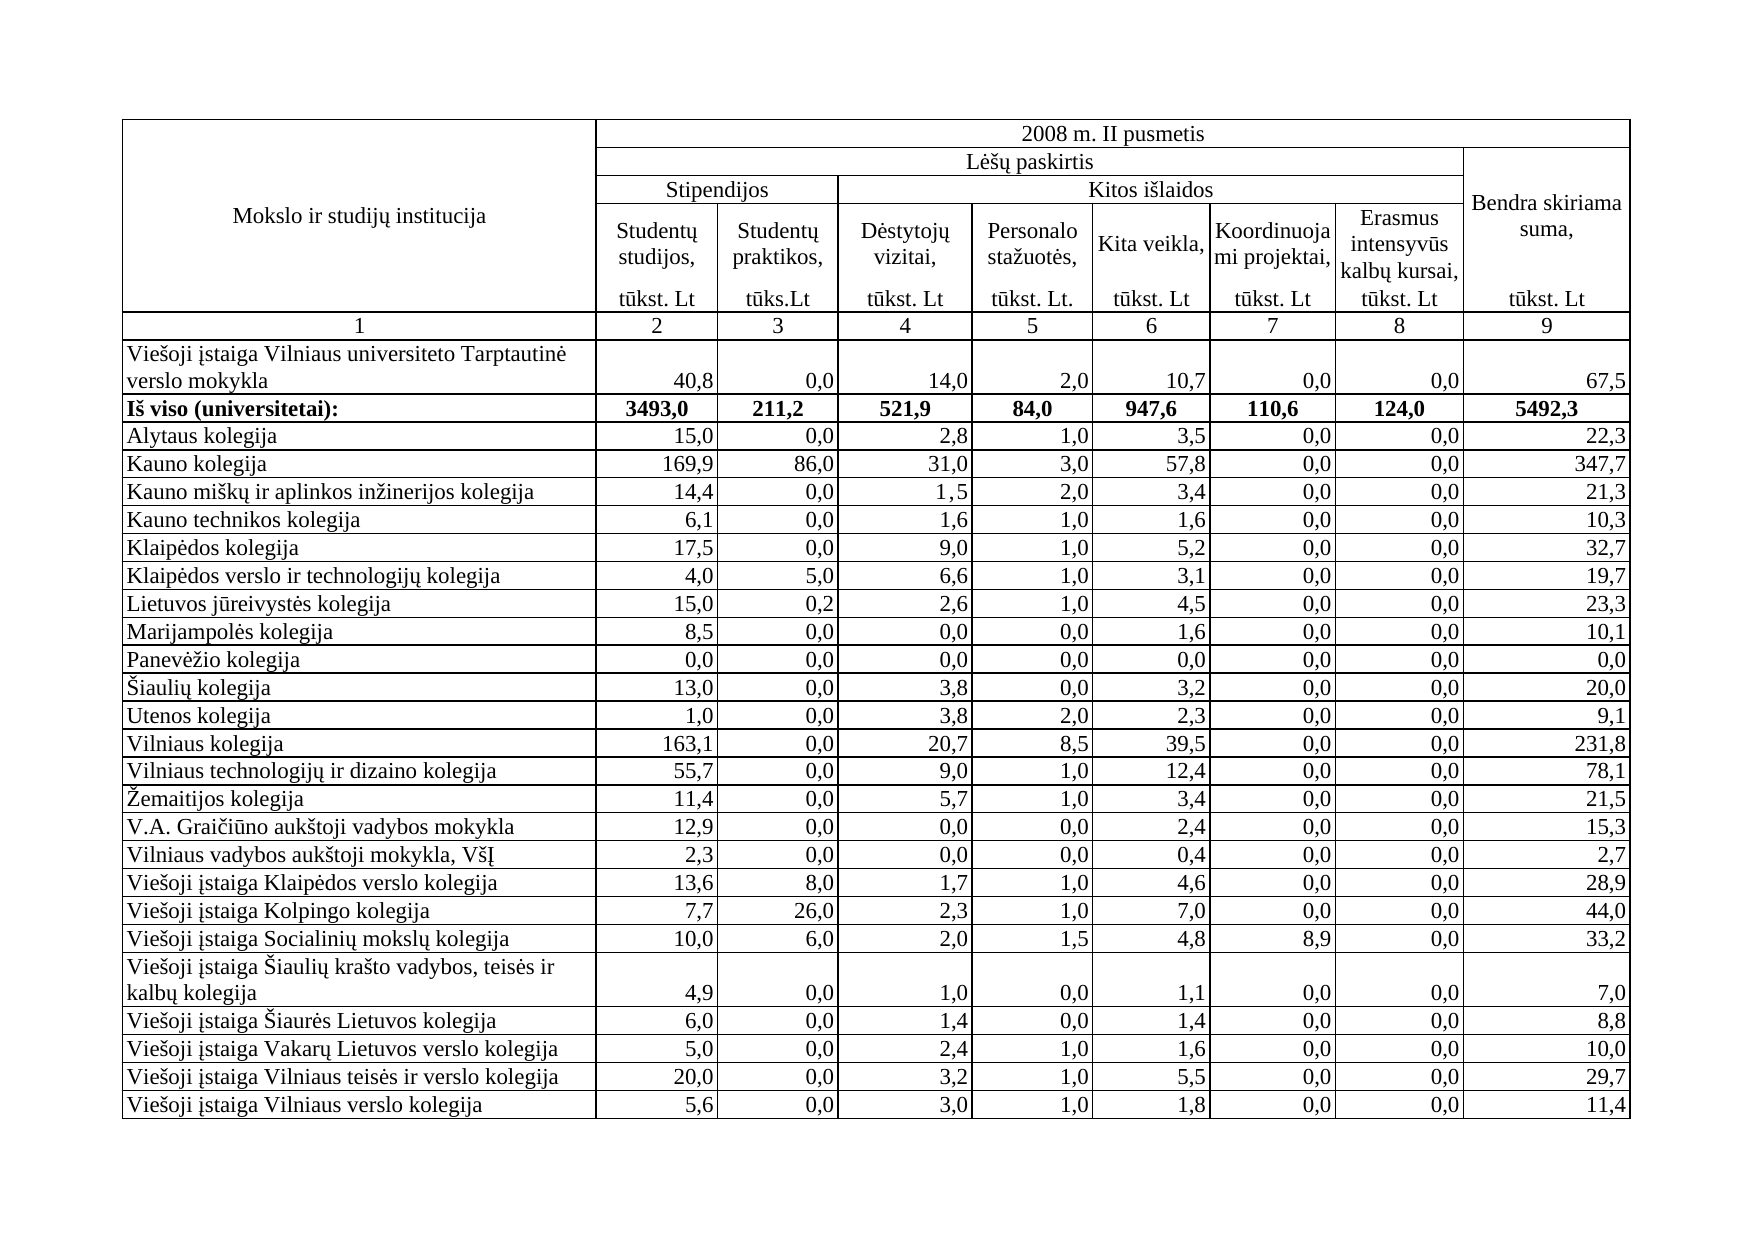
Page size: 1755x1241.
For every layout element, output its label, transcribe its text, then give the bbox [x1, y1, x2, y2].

table_cell 2,0 [839, 925, 971, 951]
table_cell 0,0 [718, 813, 837, 840]
table_cell 2,0 [973, 702, 1092, 728]
table_cell 8,9 [1211, 925, 1335, 951]
table_cell 0,0 [1211, 953, 1335, 1006]
table_cell 7,0 [1464, 953, 1629, 1006]
table_cell 1,0 [973, 506, 1092, 533]
table_cell 0,0 [1211, 758, 1335, 784]
table_cell Lietuvos jūreivystės kolegija [123, 590, 595, 616]
table_cell 1,0 [839, 953, 971, 1006]
table_cell 10,0 [1464, 1035, 1629, 1062]
table_cell 0,4 [1093, 841, 1209, 868]
table_cell 4,9 [597, 953, 717, 1006]
table_cell 0,0 [1336, 1035, 1463, 1062]
table_cell 21,5 [1464, 786, 1629, 812]
table_cell 3,4 [1093, 786, 1209, 812]
table_cell 6,0 [597, 1007, 717, 1034]
table_cell 0,0 [973, 953, 1092, 1006]
table_cell 1,0 [973, 590, 1092, 616]
table_cell 1,0 [973, 1063, 1092, 1089]
table_cell 947,6 [1093, 395, 1209, 421]
table_cell 0,0 [718, 1063, 837, 1089]
table_cell 0,0 [1211, 1063, 1335, 1089]
table_cell 0,0 [1211, 341, 1335, 393]
table_cell 0,0 [718, 646, 837, 672]
table_cell 231,8 [1464, 730, 1629, 756]
table_cell 0,0 [1336, 758, 1463, 784]
table_cell 1,6 [1093, 618, 1209, 644]
table_cell 0,0 [1336, 786, 1463, 812]
table_cell 0,0 [1336, 1091, 1463, 1117]
table_cell tūks.Lt [718, 283, 837, 311]
table_cell 8,8 [1464, 1007, 1629, 1034]
table_cell 1,6 [1093, 1035, 1209, 1062]
table_cell 0,0 [839, 646, 971, 672]
table_cell 0,0 [839, 841, 971, 868]
table_cell tūkst. Lt [597, 283, 717, 311]
table_cell 1,6 [839, 506, 971, 533]
table_cell Kauno technikos kolegija [123, 506, 595, 533]
table_cell 0,0 [718, 702, 837, 728]
table_cell 0,0 [973, 1007, 1092, 1034]
table_cell 1,0 [973, 897, 1092, 923]
table_cell 6 [1093, 313, 1209, 339]
table_cell tūkst. Lt [839, 283, 971, 311]
table_cell 1,8 [1093, 1091, 1209, 1117]
table_cell 0,0 [597, 646, 717, 672]
table_cell 5,2 [1093, 534, 1209, 561]
table_cell tūkst. Lt [1464, 283, 1629, 311]
table_cell Vilniaus technologijų ir dizaino kolegija [123, 758, 595, 784]
table_cell 12,9 [597, 813, 717, 840]
table_cell 1,0 [973, 562, 1092, 588]
table_cell 55,7 [597, 758, 717, 784]
table_cell 0,0 [1211, 1007, 1335, 1034]
table_cell 32,7 [1464, 534, 1629, 561]
table_cell 0,0 [1336, 646, 1463, 672]
table_cell 4,0 [597, 562, 717, 588]
table_cell Vilniaus kolegija [123, 730, 595, 756]
table_cell Klaipėdos verslo ir technologijų kolegija [123, 562, 595, 588]
table_cell 4,6 [1093, 869, 1209, 896]
table_cell 11,4 [1464, 1091, 1629, 1117]
table_cell 4,8 [1093, 925, 1209, 951]
table_cell 0,0 [1211, 1091, 1335, 1117]
table_header Mokslo ir studijų institucija [123, 120, 595, 311]
table_cell 1,5 [973, 925, 1092, 951]
table_cell 2,3 [1093, 702, 1209, 728]
table_cell 0,0 [718, 786, 837, 812]
table_cell Žemaitijos kolegija [123, 786, 595, 812]
table_cell 13,6 [597, 869, 717, 896]
table_cell 14,4 [597, 478, 717, 505]
table_cell 110,6 [1211, 395, 1335, 421]
table_cell tūkst. Lt [1093, 283, 1209, 311]
table_cell Koordinuojami projektai, [1211, 204, 1335, 283]
table_cell 0,0 [1093, 646, 1209, 672]
table_cell 5 [973, 313, 1092, 339]
table_cell 0,0 [1336, 869, 1463, 896]
table_cell 10,0 [597, 925, 717, 951]
table_cell tūkst. Lt [1211, 283, 1335, 311]
table_cell 347,7 [1464, 451, 1629, 477]
table_cell 0,0 [718, 758, 837, 784]
table_cell 33,2 [1464, 925, 1629, 951]
table_cell 5,0 [597, 1035, 717, 1062]
table_cell 0,0 [973, 674, 1092, 700]
table_cell 13,0 [597, 674, 717, 700]
table_cell 1,0 [973, 423, 1092, 449]
table_cell Viešoji įstaiga Vilniaus verslo kolegija [123, 1091, 595, 1117]
table_cell 1,0 [973, 786, 1092, 812]
table_cell 0,0 [718, 534, 837, 561]
table_cell Kitos išlaidos [839, 176, 1463, 202]
table_cell 0,0 [1211, 674, 1335, 700]
table_cell 1,0 [973, 869, 1092, 896]
table_cell 3,0 [839, 1091, 971, 1117]
table_cell 40,8 [597, 341, 717, 393]
table_cell 0,0 [1211, 590, 1335, 616]
table_cell 3,4 [1093, 478, 1209, 505]
table_cell 6,1 [597, 506, 717, 533]
table_cell 8 [1336, 313, 1463, 339]
table_cell 1,0 [973, 1035, 1092, 1062]
table_cell 3,8 [839, 702, 971, 728]
table_cell 14,0 [839, 341, 971, 393]
table_cell 5,7 [839, 786, 971, 812]
table_cell 8,0 [718, 869, 837, 896]
table_cell tūkst. Lt [1336, 283, 1463, 311]
table_cell 7,0 [1093, 897, 1209, 923]
table_cell 31,0 [839, 451, 971, 477]
table_cell 1 [123, 313, 595, 339]
table_cell 1,0 [973, 1091, 1092, 1117]
table_cell 3,1 [1093, 562, 1209, 588]
table_cell 22,3 [1464, 423, 1629, 449]
table_cell Viešoji įstaiga Šiaurės Lietuvos kolegija [123, 1007, 595, 1034]
table_cell 2,3 [839, 897, 971, 923]
table_cell 0,0 [718, 1035, 837, 1062]
table_cell 0,0 [1211, 730, 1335, 756]
table_cell 2,4 [1093, 813, 1209, 840]
table_cell 1,6 [1093, 506, 1209, 533]
table_cell 26,0 [718, 897, 837, 923]
table_cell 0,0 [718, 423, 837, 449]
table_cell 2,7 [1464, 841, 1629, 868]
table_cell 17,5 [597, 534, 717, 561]
table_cell 1,0 [973, 534, 1092, 561]
table_cell 21,3 [1464, 478, 1629, 505]
table_cell Stipendijos [597, 176, 837, 202]
table_cell 7 [1211, 313, 1335, 339]
table_cell 2,0 [973, 341, 1092, 393]
table_cell 0,0 [1336, 1063, 1463, 1089]
table_cell 57,8 [1093, 451, 1209, 477]
table_cell 9 [1464, 313, 1629, 339]
table_cell tūkst. Lt. [973, 283, 1092, 311]
table_cell Viešoji įstaiga Socialinių mokslų kolegija [123, 925, 595, 951]
table_header 2008 m. II pusmetis [597, 120, 1629, 147]
table_cell 0,0 [1336, 702, 1463, 728]
table_cell 0,0 [1336, 562, 1463, 588]
table_cell Erasmus intensyvūs kalbų kursai, [1336, 204, 1463, 283]
table_cell 9,1 [1464, 702, 1629, 728]
table_cell Lėšų paskirtis [597, 148, 1463, 174]
table_cell 0,0 [1211, 451, 1335, 477]
table_cell 0,0 [1336, 618, 1463, 644]
table_cell 0,0 [1211, 423, 1335, 449]
table_cell Kauno miškų ir aplinkos inžinerijos kolegija [123, 478, 595, 505]
table_cell 0,0 [1211, 786, 1335, 812]
table_cell 0,0 [973, 646, 1092, 672]
table_cell Utenos kolegija [123, 702, 595, 728]
table_cell 20,0 [597, 1063, 717, 1089]
table_cell 0,0 [1336, 841, 1463, 868]
table_cell 4 [839, 313, 971, 339]
table_cell Iš viso (universitetai): [123, 395, 595, 421]
table_cell 15,0 [597, 423, 717, 449]
table_cell 0,0 [1336, 674, 1463, 700]
table_cell 3493,0 [597, 395, 717, 421]
table_cell 0,0 [1211, 813, 1335, 840]
table_cell 19,7 [1464, 562, 1629, 588]
table_cell 0,0 [718, 730, 837, 756]
table_cell 0,0 [718, 506, 837, 533]
table_cell 0,0 [718, 618, 837, 644]
table_cell Viešoji įstaiga Vilniaus universiteto Tarptautinė verslo mokykla [123, 341, 595, 393]
table_cell Viešoji įstaiga Klaipėdos verslo kolegija [123, 869, 595, 896]
table_cell 10,7 [1093, 341, 1209, 393]
table_cell 3,5 [1093, 423, 1209, 449]
table_cell 0,0 [1211, 562, 1335, 588]
table_cell 6,0 [718, 925, 837, 951]
table_cell 0,0 [718, 341, 837, 393]
table_cell 0,0 [1211, 869, 1335, 896]
table_cell Kauno kolegija [123, 451, 595, 477]
table_cell 0,0 [718, 953, 837, 1006]
table_cell 0,0 [718, 674, 837, 700]
table_cell 0,0 [839, 813, 971, 840]
table_cell 0,0 [1211, 841, 1335, 868]
table_cell 0,0 [1336, 925, 1463, 951]
table_cell 23,3 [1464, 590, 1629, 616]
table_cell 84,0 [973, 395, 1092, 421]
table_cell 10,1 [1464, 618, 1629, 644]
table_cell 0,0 [1211, 478, 1335, 505]
table_cell 6,6 [839, 562, 971, 588]
table_cell Viešoji įstaiga Šiaulių krašto vadybos, teisės ir kalbų kolegija [123, 953, 595, 1006]
table_cell Viešoji įstaiga Vilniaus teisės ir verslo kolegija [123, 1063, 595, 1089]
table_cell 0,0 [1336, 534, 1463, 561]
table_cell 78,1 [1464, 758, 1629, 784]
table_cell 1,1 [1093, 953, 1209, 1006]
table_cell 3,8 [839, 674, 971, 700]
table_cell 9,0 [839, 758, 971, 784]
table_cell 0,0 [973, 841, 1092, 868]
table_cell 211,2 [718, 395, 837, 421]
table_cell Dėstytojų vizitai, [839, 204, 971, 283]
table_cell 0,0 [1336, 506, 1463, 533]
table_cell 0,0 [1464, 646, 1629, 672]
table_cell 0,0 [1336, 590, 1463, 616]
table_cell 8,5 [973, 730, 1092, 756]
table_cell 0,2 [718, 590, 837, 616]
table_cell 0,0 [1211, 506, 1335, 533]
table_cell 1,7 [839, 869, 971, 896]
table_cell 7,7 [597, 897, 717, 923]
table_cell 11,4 [597, 786, 717, 812]
table_cell 86,0 [718, 451, 837, 477]
table_cell Marijampolės kolegija [123, 618, 595, 644]
table_cell 0,0 [1336, 813, 1463, 840]
table_cell 20,0 [1464, 674, 1629, 700]
table_cell 3,2 [839, 1063, 971, 1089]
table_cell 0,0 [1211, 897, 1335, 923]
table_cell 8,5 [597, 618, 717, 644]
table_cell 2 [597, 313, 717, 339]
table_cell 124,0 [1336, 395, 1463, 421]
table_cell 28,9 [1464, 869, 1629, 896]
table_cell 1,0 [597, 702, 717, 728]
table_cell 0,0 [973, 813, 1092, 840]
table_cell 0,0 [718, 1007, 837, 1034]
table_cell Alytaus kolegija [123, 423, 595, 449]
table_cell 169,9 [597, 451, 717, 477]
table_cell Studentų praktikos, [718, 204, 837, 283]
table_cell Vilniaus vadybos aukštoji mokykla, VšĮ [123, 841, 595, 868]
table_cell 15,0 [597, 590, 717, 616]
table_cell 0,0 [839, 618, 971, 644]
table_cell 0,0 [1336, 953, 1463, 1006]
table_cell Klaipėdos kolegija [123, 534, 595, 561]
table_cell 5,6 [597, 1091, 717, 1117]
table_cell 67,5 [1464, 341, 1629, 393]
table_cell 0,0 [1336, 897, 1463, 923]
table_cell 5492,3 [1464, 395, 1629, 421]
table_cell 0,0 [1336, 451, 1463, 477]
table_cell 5,0 [718, 562, 837, 588]
table_cell 44,0 [1464, 897, 1629, 923]
table_cell 1,5 [839, 478, 971, 505]
table_cell 163,1 [597, 730, 717, 756]
table_cell 12,4 [1093, 758, 1209, 784]
table_cell Personalo stažuotės, [973, 204, 1092, 283]
table_cell 0,0 [1211, 534, 1335, 561]
table_cell 15,3 [1464, 813, 1629, 840]
table_cell Viešoji įstaiga Kolpingo kolegija [123, 897, 595, 923]
table_cell 2,8 [839, 423, 971, 449]
table_cell Bendra skiriama suma, [1464, 148, 1629, 283]
table_cell 1,4 [839, 1007, 971, 1034]
table_cell 0,0 [1336, 730, 1463, 756]
table_cell 39,5 [1093, 730, 1209, 756]
table_cell Studentų studijos, [597, 204, 717, 283]
table_cell 2,4 [839, 1035, 971, 1062]
table_cell 3 [718, 313, 837, 339]
table_cell 3,2 [1093, 674, 1209, 700]
table_cell Šiaulių kolegija [123, 674, 595, 700]
table_cell 1,4 [1093, 1007, 1209, 1034]
table_cell 521,9 [839, 395, 971, 421]
table_cell 3,0 [973, 451, 1092, 477]
table_cell 0,0 [718, 478, 837, 505]
table_cell 0,0 [1336, 423, 1463, 449]
table_cell 10,3 [1464, 506, 1629, 533]
table_cell Viešoji įstaiga Vakarų Lietuvos verslo kolegija [123, 1035, 595, 1062]
table_cell 0,0 [718, 1091, 837, 1117]
table_cell 0,0 [973, 618, 1092, 644]
table_cell 0,0 [1211, 702, 1335, 728]
table_cell 29,7 [1464, 1063, 1629, 1089]
table_cell 0,0 [718, 841, 837, 868]
table_cell 2,6 [839, 590, 971, 616]
table_cell 2,0 [973, 478, 1092, 505]
table_cell 0,0 [1211, 1035, 1335, 1062]
table_cell 0,0 [1211, 646, 1335, 672]
table_cell Panevėžio kolegija [123, 646, 595, 672]
table_cell V.A. Graičiūno aukštoji vadybos mokykla [123, 813, 595, 840]
table_cell 1,0 [973, 758, 1092, 784]
table_cell 4,5 [1093, 590, 1209, 616]
table_cell 9,0 [839, 534, 971, 561]
table_cell 5,5 [1093, 1063, 1209, 1089]
table_cell 0,0 [1211, 618, 1335, 644]
table_cell 2,3 [597, 841, 717, 868]
table_cell 0,0 [1336, 341, 1463, 393]
table_cell 20,7 [839, 730, 971, 756]
table_cell 0,0 [1336, 1007, 1463, 1034]
table_cell Kita veikla, [1093, 204, 1209, 283]
table_cell 0,0 [1336, 478, 1463, 505]
